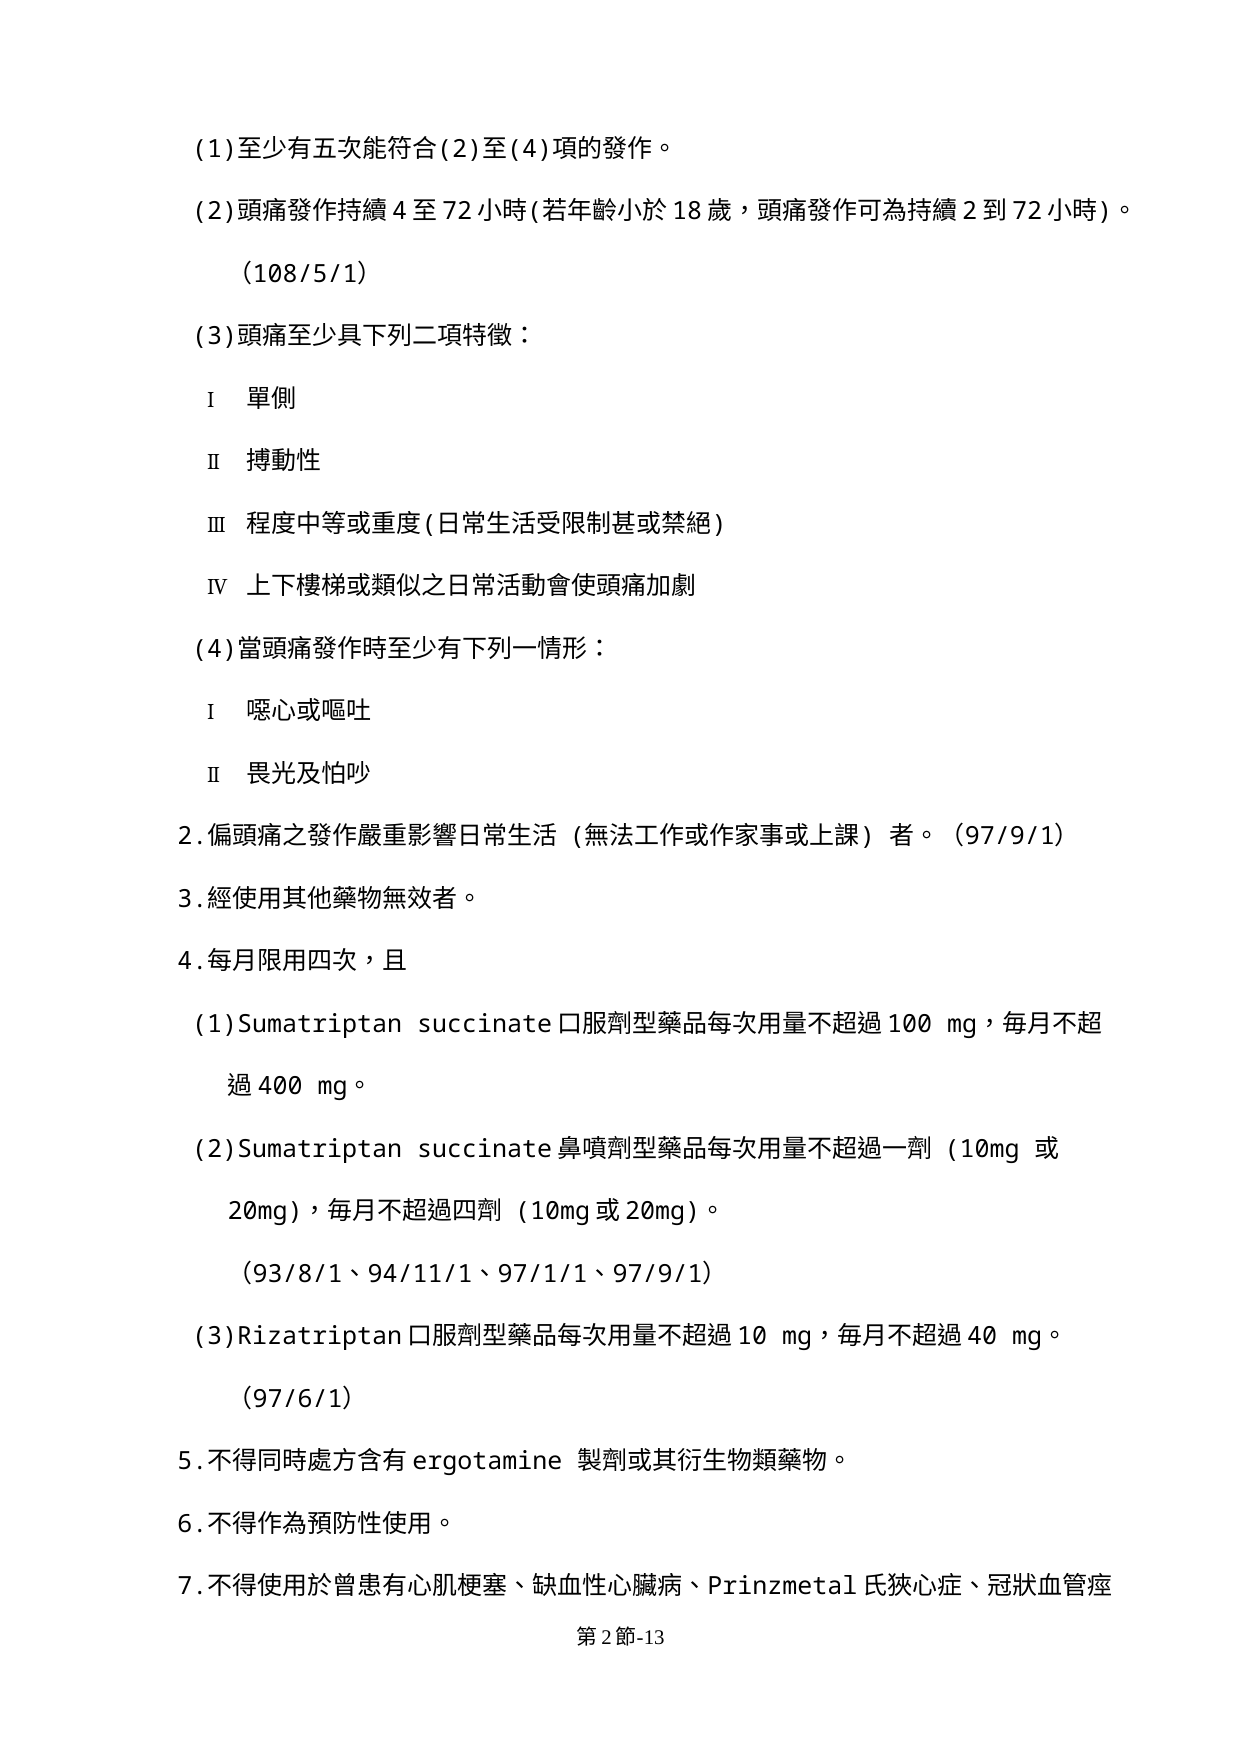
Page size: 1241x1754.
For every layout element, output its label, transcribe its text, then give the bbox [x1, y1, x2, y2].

text Ⅳ 上下樓梯或類似之日常活動會使頭痛加劇 [207, 542, 1122, 604]
text 6.不得作為預防性使用。 [177, 1479, 1122, 1542]
text Ⅱ 畏光及怕吵 [207, 729, 1122, 792]
text (3)Rizatriptan口服劑型藥品每次用量不超過10 mg，毎月不超過40 mg。（97/6/1） [192, 1292, 1122, 1417]
text (2)Sumatriptan succinate鼻噴劑型藥品每次用量不超過一劑 (10mg 或20mg)，毎月不超過四劑 (10mg或20mg)。（93/8/1、94/11/1、97/1/1、97/9/1） [192, 1104, 1122, 1292]
text (2)頭痛發作持續4至72小時(若年齡小於18歲，頭痛發作可為持續2到72小時)。（108/5/1） [192, 167, 1122, 292]
text 7.不得使用於曾患有心肌梗塞、缺血性心臟病、Prinzmetal氏狹心症、冠狀血管痙 [177, 1542, 1122, 1604]
text 3.經使用其他藥物無效者。 [177, 854, 1122, 917]
text Ⅰ 單側 [207, 354, 1122, 417]
text (3)頭痛至少具下列二項特徵： [192, 292, 1122, 354]
text (1)Sumatriptan succinate口服劑型藥品每次用量不超過100 mg，毎月不超過400 mg。 [192, 979, 1122, 1104]
text (4)當頭痛發作時至少有下列一情形： [192, 604, 1122, 667]
text Ⅱ 搏動性 [207, 417, 1122, 479]
text Ⅲ 程度中等或重度(日常生活受限制甚或禁絕) [207, 479, 1122, 542]
text (1)至少有五次能符合(2)至(4)項的發作。 [192, 104, 1122, 167]
text Ⅰ 噁心或嘔吐 [207, 667, 1122, 729]
text 5.不得同時處方含有ergotamine 製劑或其衍生物類藥物。 [177, 1417, 1122, 1479]
text 2.偏頭痛之發作嚴重影響日常生活 (無法工作或作家事或上課) 者。（97/9/1） [177, 792, 1122, 854]
text 4.每月限用四次，且 [177, 917, 1122, 979]
